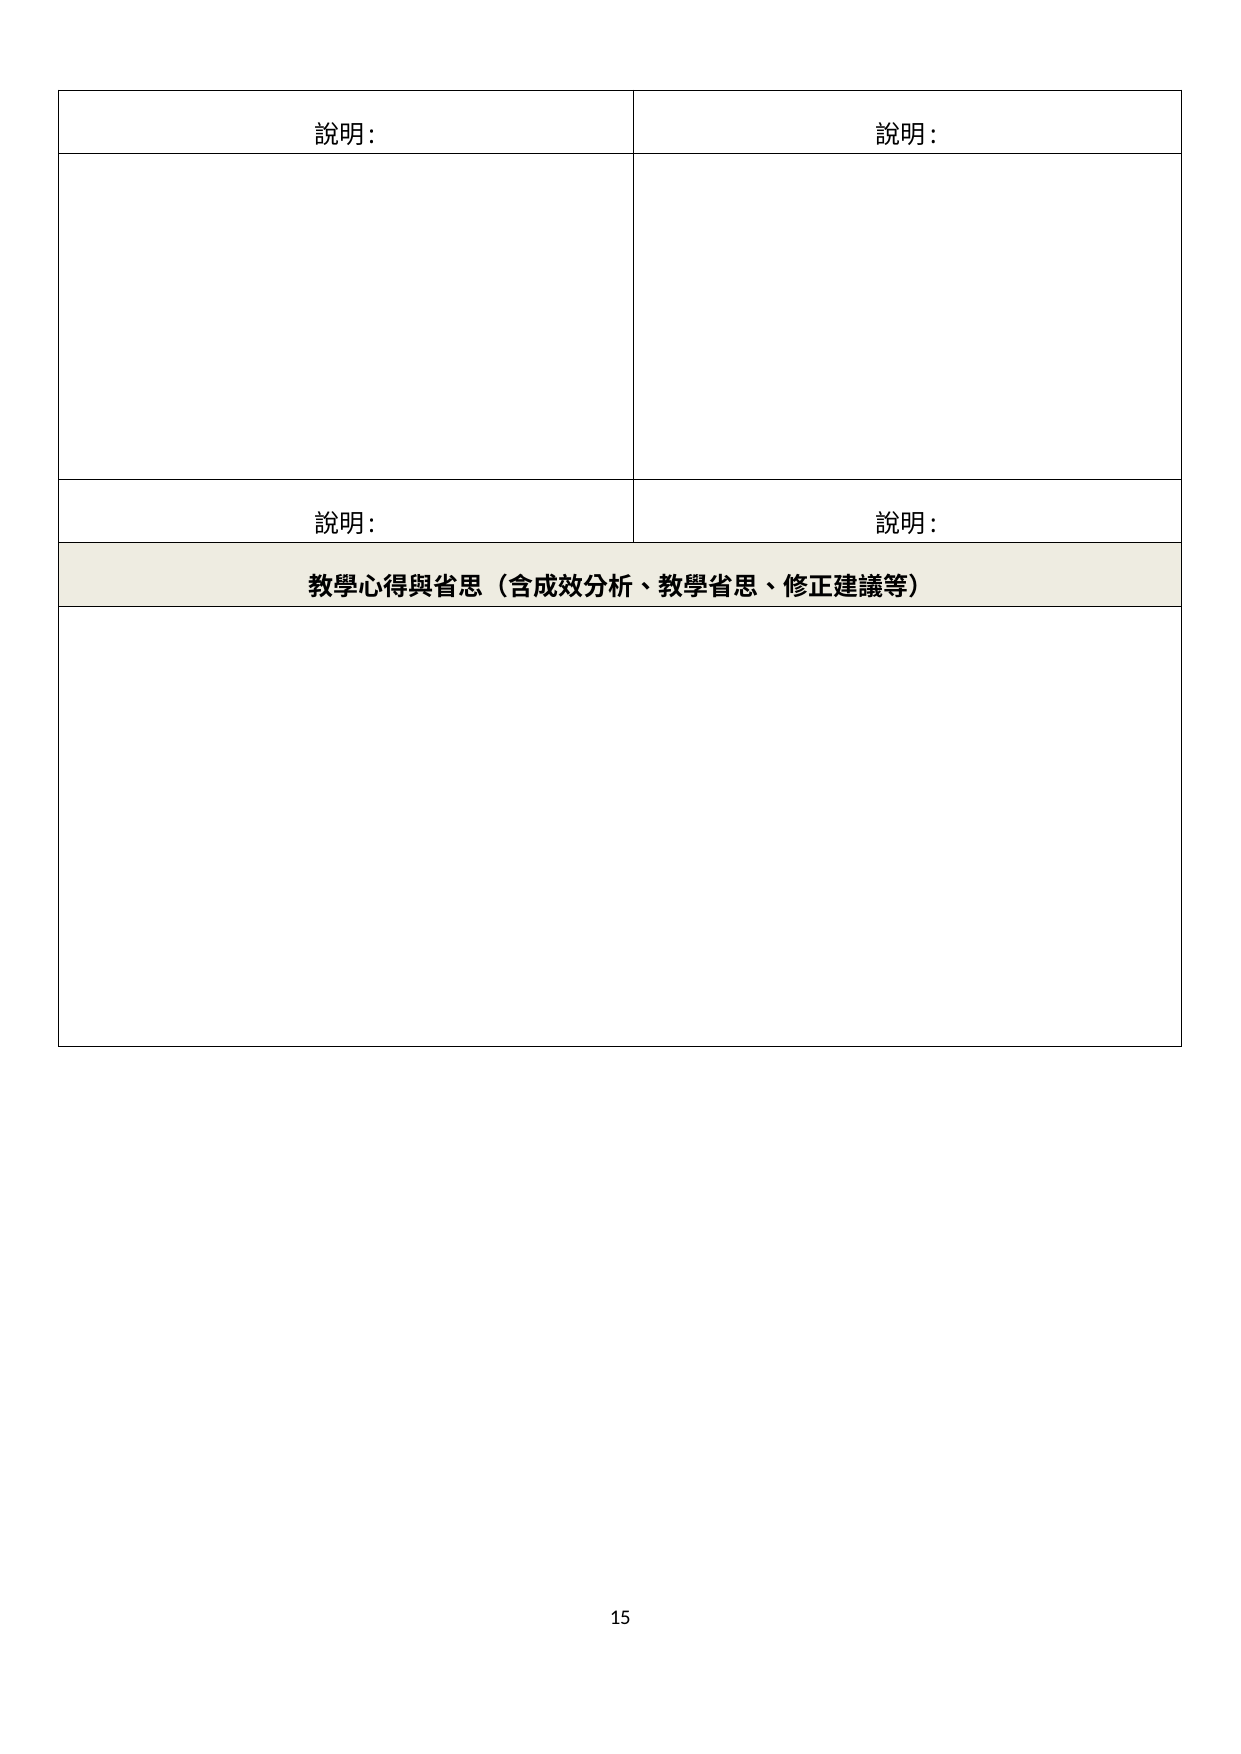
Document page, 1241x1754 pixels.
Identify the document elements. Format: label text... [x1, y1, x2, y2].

table_cell 說明: [59, 480, 633, 542]
table_cell [59, 154, 633, 478]
table_cell 說明: [634, 480, 1181, 542]
table_cell [634, 154, 1181, 478]
table_cell 說明: [59, 91, 633, 153]
table_cell [59, 607, 1181, 1046]
table_cell 說明: [634, 91, 1181, 153]
table_cell 教學心得與省思（含成效分析、教學省思、修正建議等） [59, 543, 1181, 606]
